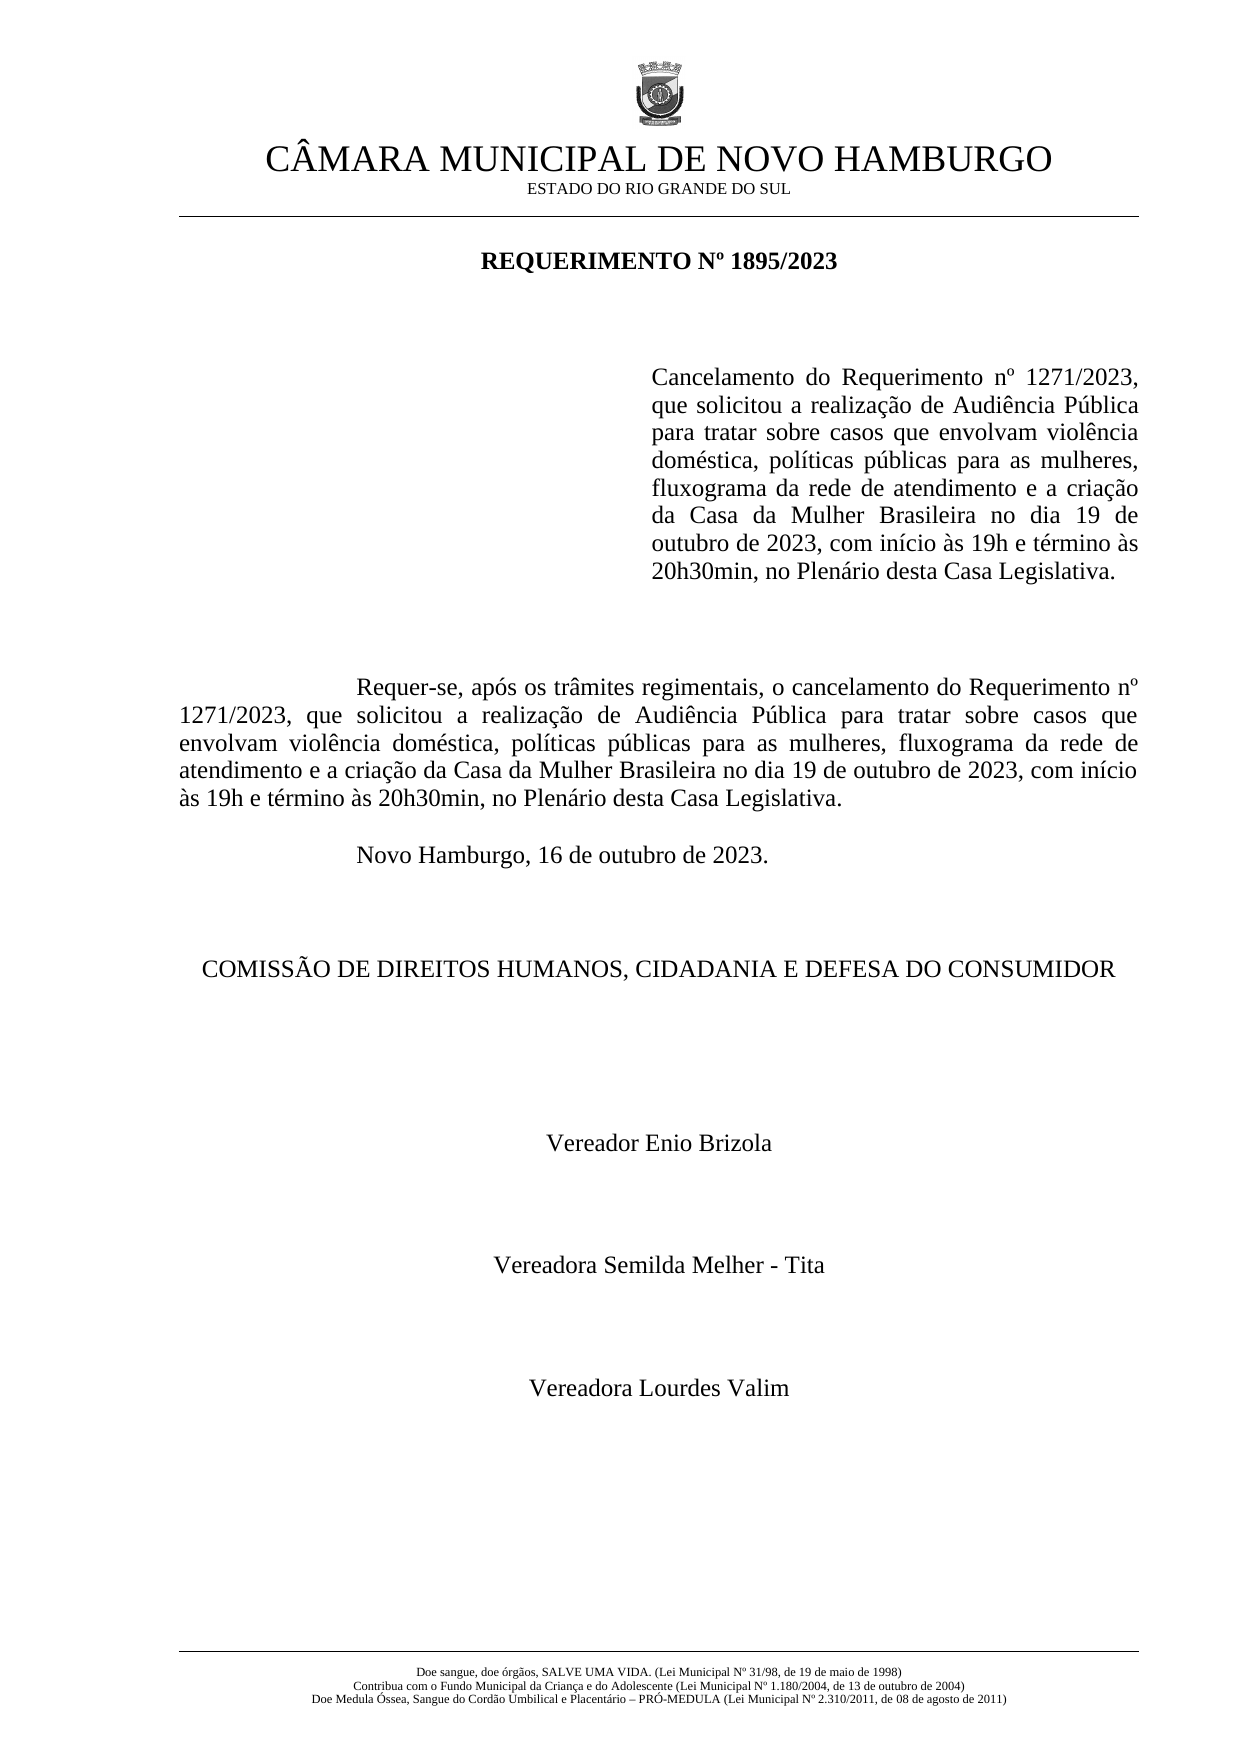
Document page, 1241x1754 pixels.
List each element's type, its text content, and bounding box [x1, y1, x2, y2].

text REQUERIMENTO Nº 1895/2023 [179, 247, 1139, 274]
table_cell Vereadora Semilda Melher - Tita [179, 1163, 1139, 1285]
table_cell Vereadora Lourdes Valim [179, 1285, 1139, 1407]
table_header Vereador Enio Brizola [179, 1041, 1139, 1163]
text Cancelamento do Requerimento nº 1271/2023, que solicitou a realização de Audiência Pública para tratar sobre casos que envolvam violência doméstica, políticas públicas para as mulheres, fluxograma da rede de atendimento e a criação da Casa da Mulher Brasileira no dia 19 de outubro de 2023, com início às 19h e término às 20h30min, no Plenário desta Casa Legislativa. [651, 363, 1139, 585]
text Requer-se, após os trâmites regimentais, o cancelamento do Requerimento nº 1271/2023, que solicitou a realização de Audiência Pública para tratar sobre casos que envolvam violência doméstica, políticas públicas para as mulheres, fluxograma da rede de atendimento e a criação da Casa da Mulher Brasileira no dia 19 de outubro de 2023, com início às 19h e término às 20h30min, no Plenário desta Casa Legislativa. [179, 673, 1139, 812]
text COMISSÃO DE DIREITOS HUMANOS, CIDADANIA E DEFESA DO CONSUMIDOR [179, 956, 1139, 983]
text Novo Hamburgo, 16 de outubro de 2023. [179, 841, 1139, 869]
